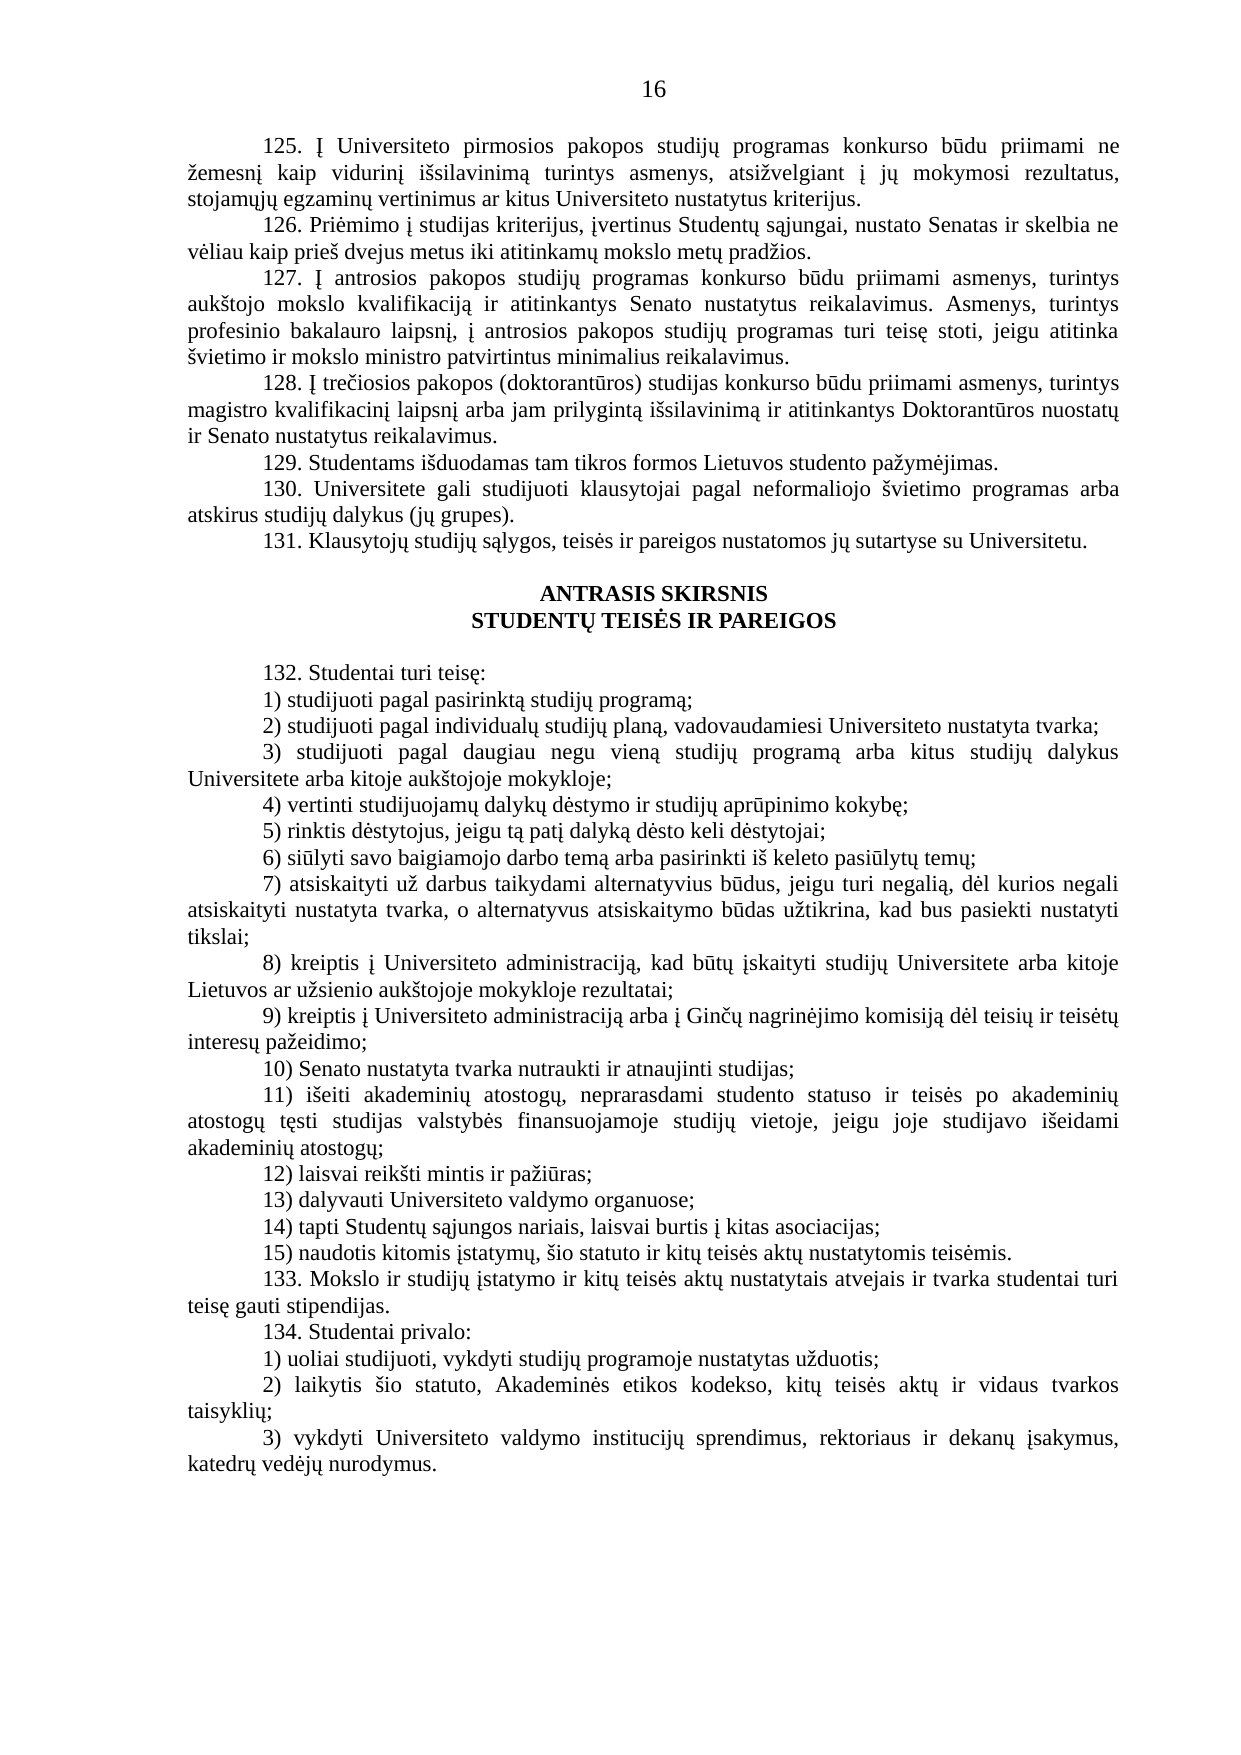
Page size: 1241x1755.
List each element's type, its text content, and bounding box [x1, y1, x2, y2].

text 12) laisvai reikšti mintis ir pažiūras; [187, 1160, 1120, 1186]
text 10) Senato nustatyta tvarka nutraukti ir atnaujinti studijas; [187, 1055, 1120, 1081]
text 5) rinktis dėstytojus, jeigu tą patį dalyką dėsto keli dėstytojai; [187, 817, 1120, 844]
text 9) kreiptis į Universiteto administraciją arba į Ginčų nagrinėjimo komisiją dėl teisių ir teisėtų interesų pažeidimo; [187, 1002, 1120, 1055]
text 3) vykdyti Universiteto valdymo institucijų sprendimus, rektoriaus ir dekanų įsakymus, katedrų vedėjų nurodymus. [187, 1424, 1120, 1476]
text 8) kreiptis į Universiteto administraciją, kad būtų įskaityti studijų Universitete arba kitoje Lietuvos ar užsienio aukštojoje mokykloje rezultatai; [187, 949, 1120, 1002]
text 1) studijuoti pagal pasirinktą studijų programą; [187, 686, 1120, 712]
text 126. Priėmimo į studijas kriterijus, įvertinus Studentų sąjungai, nustato Senatas ir skelbia ne vėliau kaip prieš dvejus metus iki atitinkamų mokslo metų pradžios. [187, 211, 1120, 264]
text 130. Universitete gali studijuoti klausytojai pagal neformaliojo švietimo programas arba atskirus studijų dalykus (jų grupes). [187, 475, 1120, 528]
text 132. Studentai turi teisę: [187, 659, 1120, 686]
text 1) uoliai studijuoti, vykdyti studijų programoje nustatytas užduotis; [187, 1344, 1120, 1371]
text 13) dalyvauti Universiteto valdymo organuose; [187, 1186, 1120, 1213]
text 14) tapti Studentų sąjungos nariais, laisvai burtis į kitas asociacijas; [187, 1213, 1120, 1239]
subtitle Studentų teisės ir pareigos [187, 607, 1120, 633]
text 2) laikytis šio statuto, Akademinės etikos kodekso, kitų teisės aktų ir vidaus tvarkos taisyklių; [187, 1371, 1120, 1424]
text 11) išeiti akademinių atostogų, neprarasdami studento statuso ir teisės po akademinių atostogų tęsti studijas valstybės finansuojamoje studijų vietoje, jeigu joje studijavo išeidami akademinių atostogų; [187, 1081, 1120, 1160]
text 6) siūlyti savo baigiamojo darbo temą arba pasirinkti iš keleto pasiūlytų temų; [187, 844, 1120, 870]
text 131. Klausytojų studijų sąlygos, teisės ir pareigos nustatomos jų sutartyse su Universitetu. [187, 528, 1120, 554]
text 125. Į Universiteto pirmosios pakopos studijų programas konkurso būdu priimami ne žemesnį kaip vidurinį išsilavinimą turintys asmenys, atsižvelgiant į jų mokymosi rezultatus, stojamųjų egzaminų vertinimus ar kitus Universiteto nustatytus kriterijus. [187, 132, 1120, 211]
text 2) studijuoti pagal individualų studijų planą, vadovaudamiesi Universiteto nustatyta tvarka; [187, 712, 1120, 738]
text 127. Į antrosios pakopos studijų programas konkurso būdu priimami asmenys, turintys aukštojo mokslo kvalifikaciją ir atitinkantys Senato nustatytus reikalavimus. Asmenys, turintys profesinio bakalauro laipsnį, į antrosios pakopos studijų programas turi teisę stoti, jeigu atitinka švietimo ir mokslo ministro patvirtintus minimalius reikalavimus. [187, 264, 1120, 369]
text 15) naudotis kitomis įstatymų, šio statuto ir kitų teisės aktų nustatytomis teisėmis. [187, 1239, 1120, 1266]
text 134. Studentai privalo: [187, 1318, 1120, 1344]
text 128. Į trečiosios pakopos (doktorantūros) studijas konkurso būdu priimami asmenys, turintys magistro kvalifikacinį laipsnį arba jam prilygintą išsilavinimą ir atitinkantys Doktorantūros nuostatų ir Senato nustatytus reikalavimus. [187, 369, 1120, 448]
text 3) studijuoti pagal daugiau negu vieną studijų programą arba kitus studijų dalykus Universitete arba kitoje aukštojoje mokykloje; [187, 738, 1120, 791]
text 4) vertinti studijuojamų dalykų dėstymo ir studijų aprūpinimo kokybę; [187, 791, 1120, 817]
subtitle ANTRASIS SKIRSNIS [187, 580, 1120, 607]
text 133. Mokslo ir studijų įstatymo ir kitų teisės aktų nustatytais atvejais ir tvarka studentai turi teisę gauti stipendijas. [187, 1266, 1120, 1318]
text 129. Studentams išduodamas tam tikros formos Lietuvos studento pažymėjimas. [187, 448, 1120, 475]
text 7) atsiskaityti už darbus taikydami alternatyvius būdus, jeigu turi negalią, dėl kurios negali atsiskaityti nustatyta tvarka, o alternatyvus atsiskaitymo būdas užtikrina, kad bus pasiekti nustatyti tikslai; [187, 870, 1120, 949]
